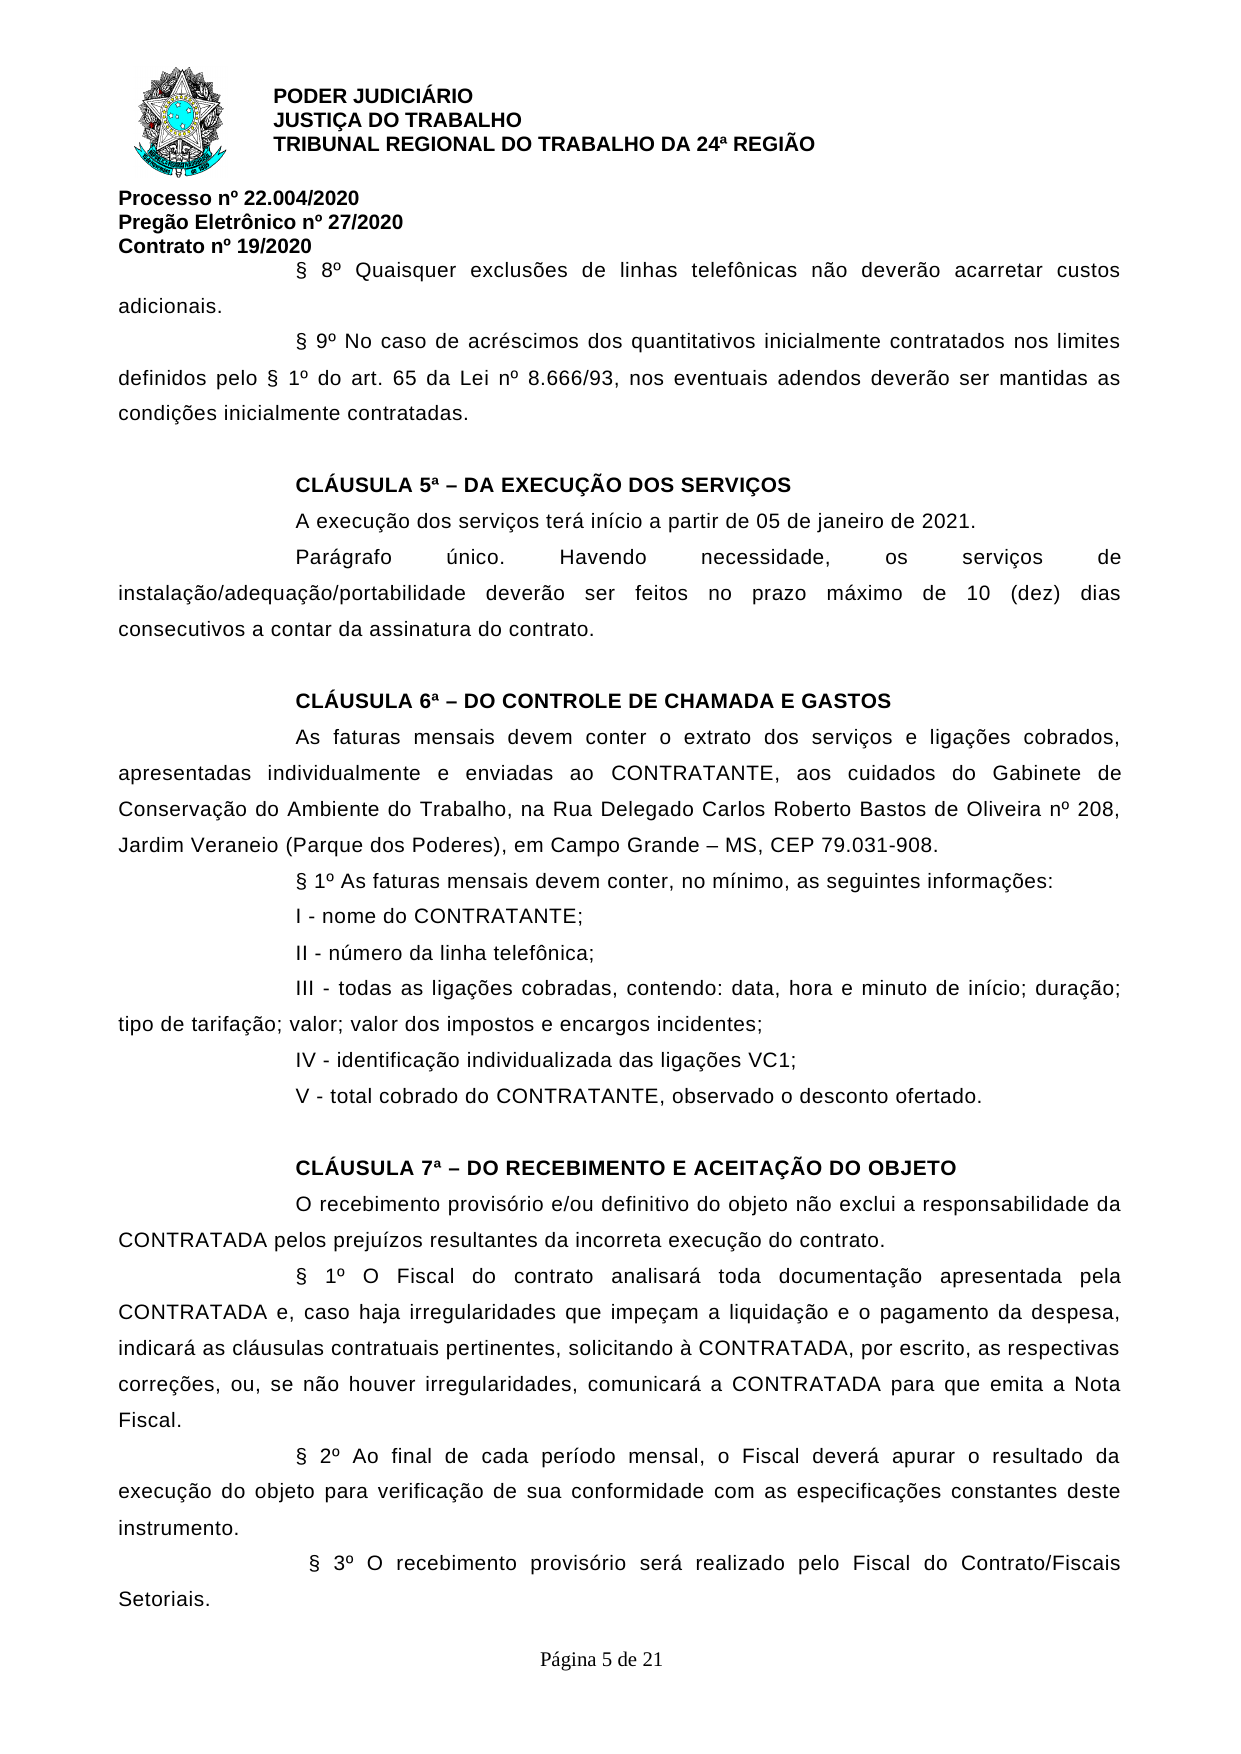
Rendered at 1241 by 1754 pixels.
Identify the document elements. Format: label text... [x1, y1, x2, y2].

text As faturas mensais devem conter o extrato dos serviços e ligações cobrados, apresentadas individualmente e enviadas ao contratante, aos cuidados do Gabinete de Conservação do Ambiente do Trabalho, na Rua Delegado Carlos Roberto Bastos de Oliveira nº 208, Jardim Veraneio (Parque dos Poderes), em Campo Grande – MS, CEP 79.031-908. [118, 725, 1122, 856]
text § 1º O Fiscal do contrato analisará toda documentação apresentada pela CONTRATADA e, caso haja irregularidades que impeçam a liquidação e o pagamento da despesa, indicará as cláusulas contratuais pertinentes, solicitando à CONTRATADA, por escrito, as respectivas correções, ou, se não houver irregularidades, comunicará a CONTRATADA para que emita a Nota Fiscal. [118, 1264, 1122, 1431]
text I - nome do contratante; [118, 904, 1122, 928]
text § 2º Ao final de cada período mensal, o Fiscal deverá apurar o resultado da execução do objeto para verificação de sua conformidade com as especificações constantes deste instrumento. [118, 1443, 1122, 1539]
text IV - identificação individualizada das ligações VC1; [118, 1048, 1122, 1072]
text CLÁUSULA 5ª – DA EXECUÇÃO DOS SERVIÇOS [118, 473, 1119, 497]
text § 3º O recebimento provisório será realizado pelo Fiscal do Contrato/Fiscais Setoriais. [118, 1551, 1122, 1611]
text V - total cobrado do contratante, observado o desconto ofertado. [118, 1084, 1122, 1108]
text Parágrafo único. Havendo necessidade, os serviços de instalação/adequação/portabilidade deverão ser feitos no prazo máximo de 10 (dez) dias consecutivos a contar da assinatura do contrato. [118, 545, 1122, 641]
picture [133, 66, 228, 178]
text § 1º As faturas mensais devem conter, no mínimo, as seguintes informações: [118, 868, 1122, 892]
text A execução dos serviços terá início a partir de 05 de janeiro de 2021. [118, 509, 1122, 533]
text § 8º Quaisquer exclusões de linhas telefônicas não deverão acarretar custos adicionais. [118, 257, 1122, 317]
text § 9º No caso de acréscimos dos quantitativos inicialmente contratados nos limites definidos pelo § 1º do art. 65 da Lei nº 8.666/93, nos eventuais adendos deverão ser mantidas as condições inicialmente contratadas. [118, 329, 1122, 425]
text CLÁUSULA 6ª – DO CONTROLE DE CHAMADA E GASTOS [118, 689, 1122, 713]
text CLÁUSULA 7ª – DO RECEBIMENTO E ACEITAÇÃO DO OBJETO [118, 1156, 1122, 1180]
text III - todas as ligações cobradas, contendo: data, hora e minuto de início; duração; tipo de tarifação; valor; valor dos impostos e encargos incidentes; [118, 976, 1122, 1036]
text II - número da linha telefônica; [118, 940, 1122, 964]
text O recebimento provisório e/ou definitivo do objeto não exclui a responsabilidade da CONTRATADA pelos prejuízos resultantes da incorreta execução do contrato. [118, 1192, 1122, 1252]
